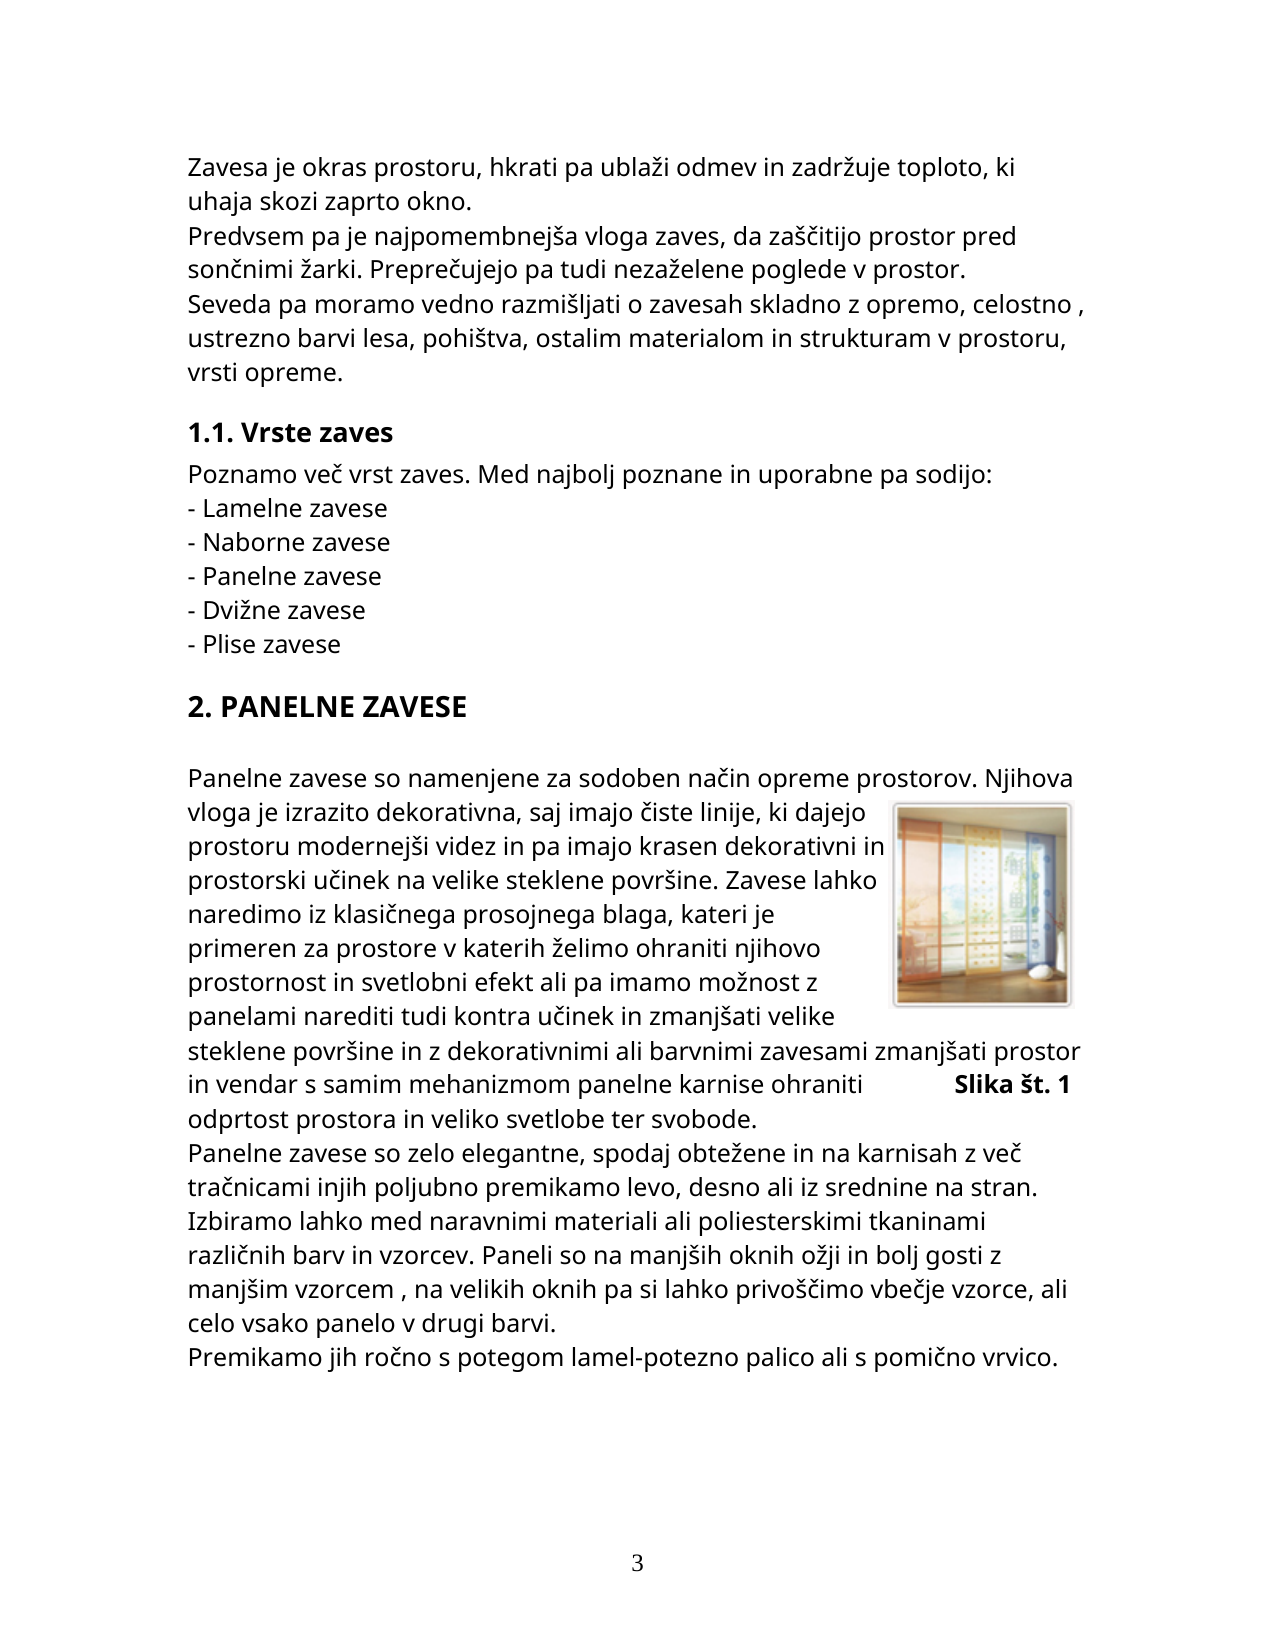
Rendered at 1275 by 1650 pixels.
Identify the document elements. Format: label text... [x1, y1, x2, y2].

text Panelne zavese so namenjene za sodoben način opreme prostorov. Njihova vloga je izrazito dekorativna, saj imajo čiste linije, ki dajejo prostoru modernejši videz in pa imajo krasen dekorativni in prostorski učinek na velike steklene površine. Zavese lahko naredimo iz klasičnega prosojnega blaga, kateri je primeren za prostore v katerih želimo ohraniti njihovo prostornost in svetlobni efekt ali pa imamo možnost z panelami narediti tudi kontra učinek in zmanjšati velike steklene površine in z dekorativnimi ali barvnimi zavesami zmanjšati prostor in vendar s samim mehanizmom panelne karnise ohraniti Slika št. 1 [187, 761, 1087, 1101]
text Poznamo več vrst zaves. Med najbolj poznane in uporabne pa sodijo: [187, 457, 1087, 491]
subtitle 2. PANELNE ZAVESE [187, 686, 1087, 726]
text Seveda pa moramo vedno razmišljati o zavesah skladno z opremo, celostno , ustrezno barvi lesa, pohištva, ostalim materialom in strukturam v prostoru, vrsti opreme. [187, 286, 1087, 388]
text - Panelne zavese [187, 559, 1087, 593]
subtitle 1.1. Vrste zaves [187, 413, 1087, 450]
text - Plise zavese [187, 627, 1087, 661]
text Zavesa je okras prostoru, hkrati pa ublaži odmev in zadržuje toploto, ki uhaja skozi zaprto okno. [187, 150, 1087, 218]
text - Lamelne zavese [187, 491, 1087, 525]
text - Naborne zavese [187, 525, 1087, 559]
text Predvsem pa je najpomembnejša vloga zaves, da zaščitijo prostor pred sončnimi žarki. Preprečujejo pa tudi nezaželene poglede v prostor. [187, 218, 1087, 286]
text - Dvižne zavese [187, 593, 1087, 627]
text odprtost prostora in veliko svetlobe ter svobode. Panelne zavese so zelo elegantne, spodaj obtežene in na karnisah z več tračnicami injih poljubno premikamo levo, desno ali iz srednine na stran. Izbiramo lahko med naravnimi materiali ali poliesterskimi tkaninami različnih barv in vzorcev. Paneli so na manjših oknih ožji in bolj gosti z manjšim vzorcem , na velikih oknih pa si lahko privoščimo vbečje vzorce, ali celo vsako panelo v drugi barvi. Premikamo jih ročno s potegom lamel-potezno palico ali s pomično vrvico. [187, 1101, 1087, 1402]
